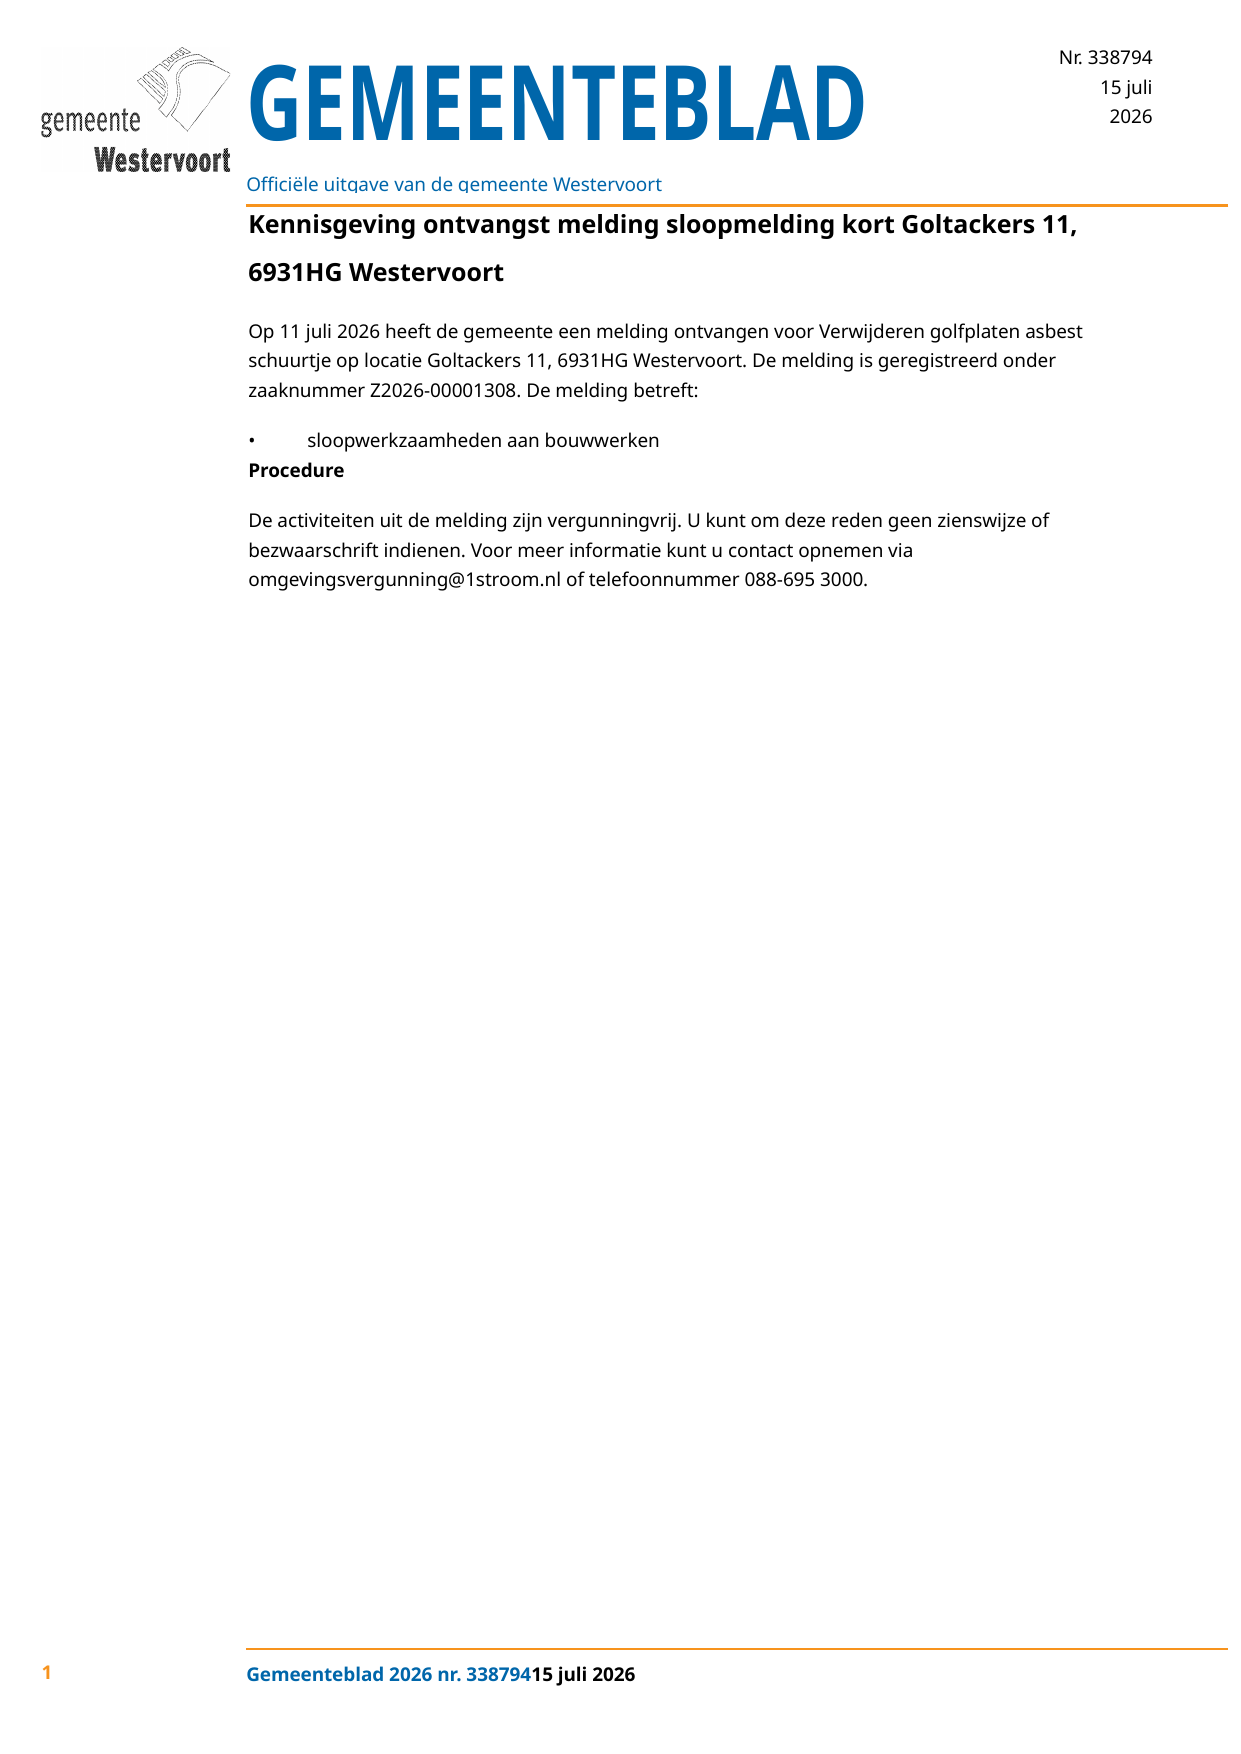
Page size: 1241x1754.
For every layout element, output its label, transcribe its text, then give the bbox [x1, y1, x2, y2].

text Kennisgeving ontvangst melding sloopmelding kort Goltackers 11, 6931HG Westervoort [248, 207, 1152, 288]
text Procedure [248, 457, 1152, 483]
text De activiteiten uit de melding zijn vergunningvrij. U kunt om deze reden geen zienswijze of bezwaarschrift indienen. Voor meer informatie kunt u contact opnemen via omgevingsvergunning@1stroom.nl of telefoonnummer 088-695 3000. [248, 507, 1152, 592]
text Op 11 juli 2026 heeft de gemeente een melding ontvangen voor Verwijderen golfplaten asbest schuurtje op locatie Goltackers 11, 6931HG Westervoort. De melding is geregistreerd onder zaaknummer Z2026-00001308. De melding betreft: [248, 318, 1152, 403]
picture [41, 47, 231, 172]
list sloopwerkzaamheden aan bouwwerken [248, 427, 1152, 453]
